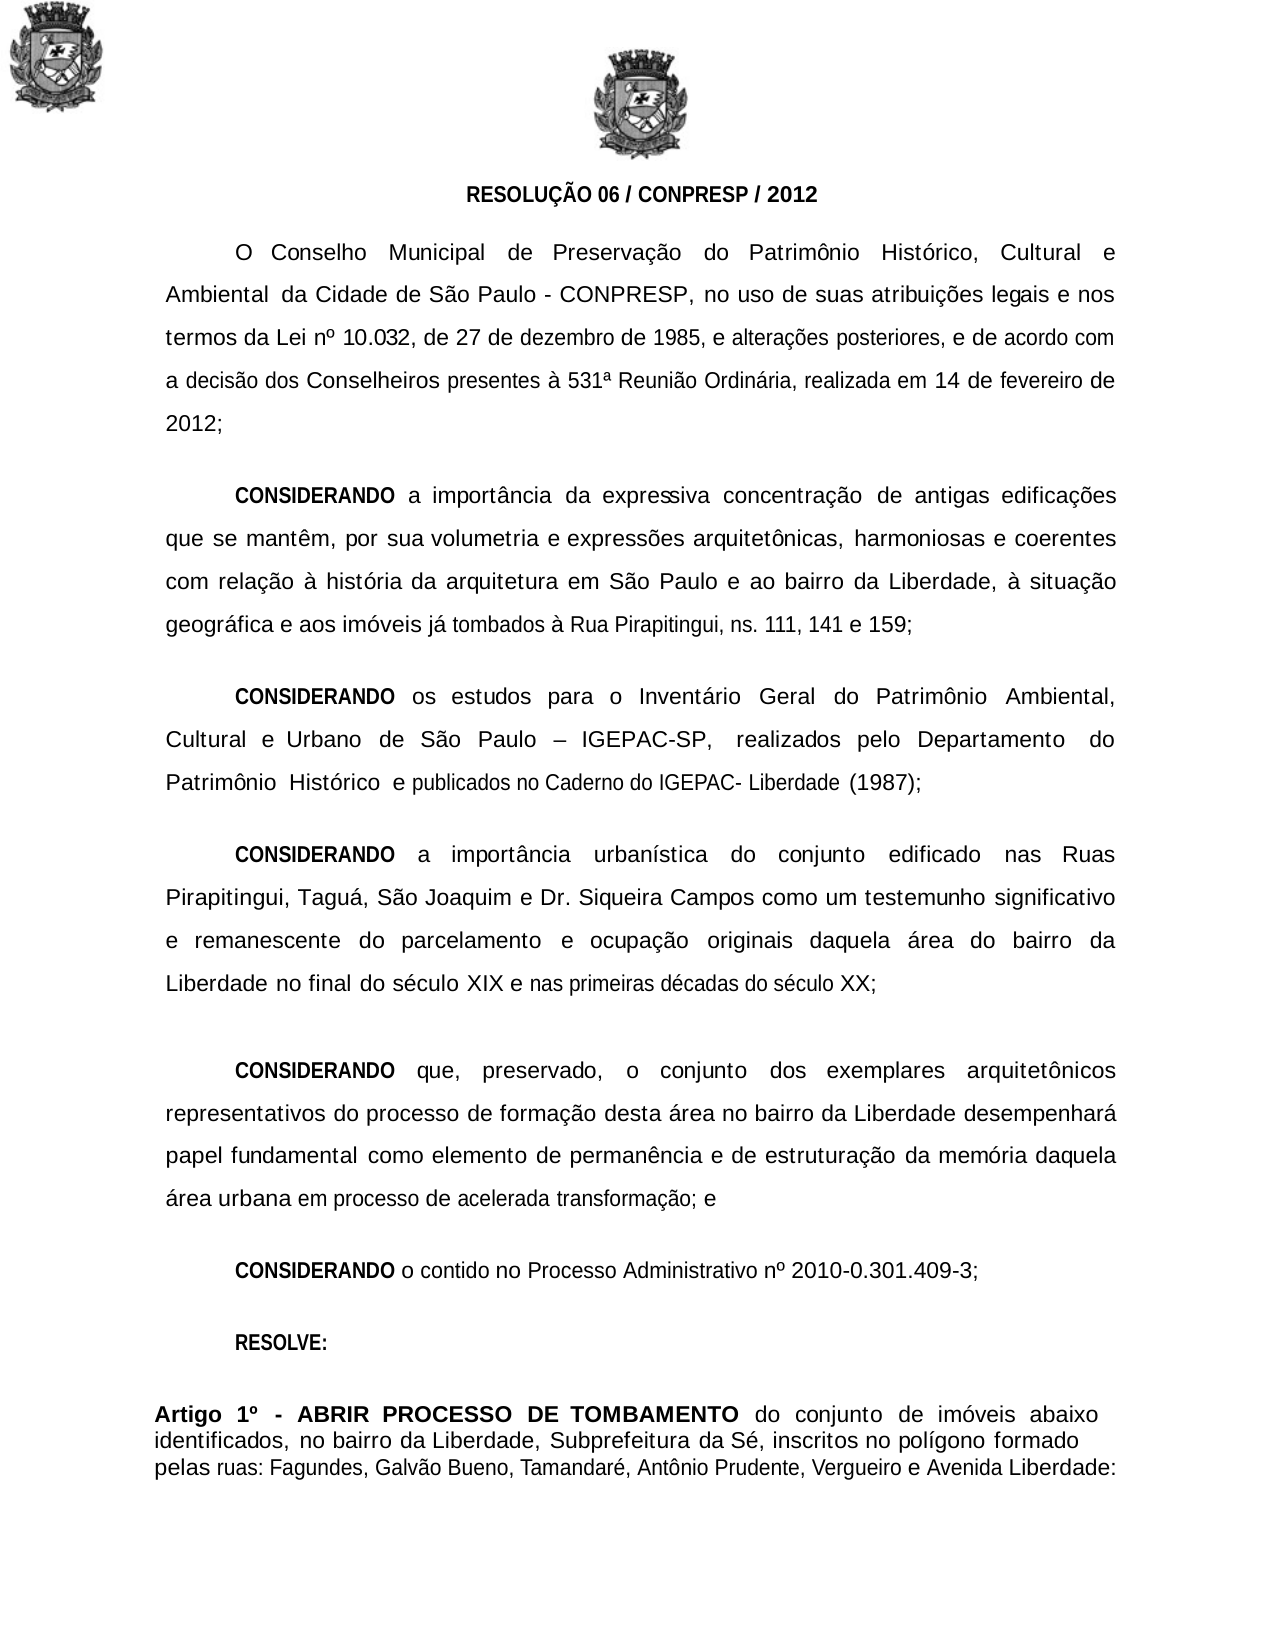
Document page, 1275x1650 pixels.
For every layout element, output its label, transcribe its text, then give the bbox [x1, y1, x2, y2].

text CONSIDERANDO que, preservado, o conjunto dos exemplares arquitetônicos representativos do processo de formação desta área no bairro da Liberdade desempenhará papel fundamental como elemento de permanência e de estruturação da memória daquela área urbana em processo de acelerada transformação; e [165, 1057, 1117, 1212]
text CONSIDERANDO a importância urbanística do conjunto edificado nas Ruas Pirapitingui, Taguá, São Joaquim e Dr. Siqueira Campos como um testemunho significativo e remanescente do parcelamento e ocupação originais daquela área do bairro da Liberdade no final do século XIX e nas primeiras décadas do século XX; [165, 841, 1115, 996]
text RESOLVE: [235, 1329, 1125, 1356]
text CONSIDERANDO a importância da expressiva concentração de antigas edificações que se mantêm, por sua volumetria e expressões arquitetônicas, harmoniosas e coerentes com relação à história da arquitetura em São Paulo e ao bairro da Liberdade, à situação geográfica e aos imóveis já tombados à Rua Pirapitingui, ns. 111, 141 e 159; [165, 482, 1117, 637]
picture [584, 47, 695, 161]
picture [0, 0, 111, 114]
text CONSIDERANDO os estudos para o Inventário Geral do Patrimônio Ambiental, Cultural e Urbano de São Paulo – IGEPAC-SP, realizados pelo Departamento do Patrimônio Histórico e publicados no Caderno do IGEPAC- Liberdade (1987); [165, 683, 1115, 796]
text CONSIDERANDO o contido no Processo Administrativo nº 2010-0.301.409-3; [235, 1257, 1125, 1284]
text O Conselho Municipal de Preservação do Patrimônio Histórico, Cultural e Ambiental da Cidade de São Paulo - CONPRESP, no uso de suas atribuições legais e nos termos da Lei nº 10.032, de 27 de dezembro de 1985, e alterações posteriores, e de acordo com a decisão dos Conselheiros presentes à 531ª Reunião Ordinária, realizada em 14 de fevereiro de 2012; [165, 238, 1116, 437]
text Artigo 1º - ABRIR PROCESSO DE TOMBAMENTO do conjunto de imóveis abaixo identificados, no bairro da Liberdade, Subprefeitura da Sé, inscritos no polígono formado pelas ruas: Fagundes, Galvão Bueno, Tamandaré, Antônio Prudente, Vergueiro e Avenida Liberdade: [154, 1401, 1125, 1480]
text RESOLUÇÃO 06 / CONPRESP / 2012 [466, 181, 1125, 207]
